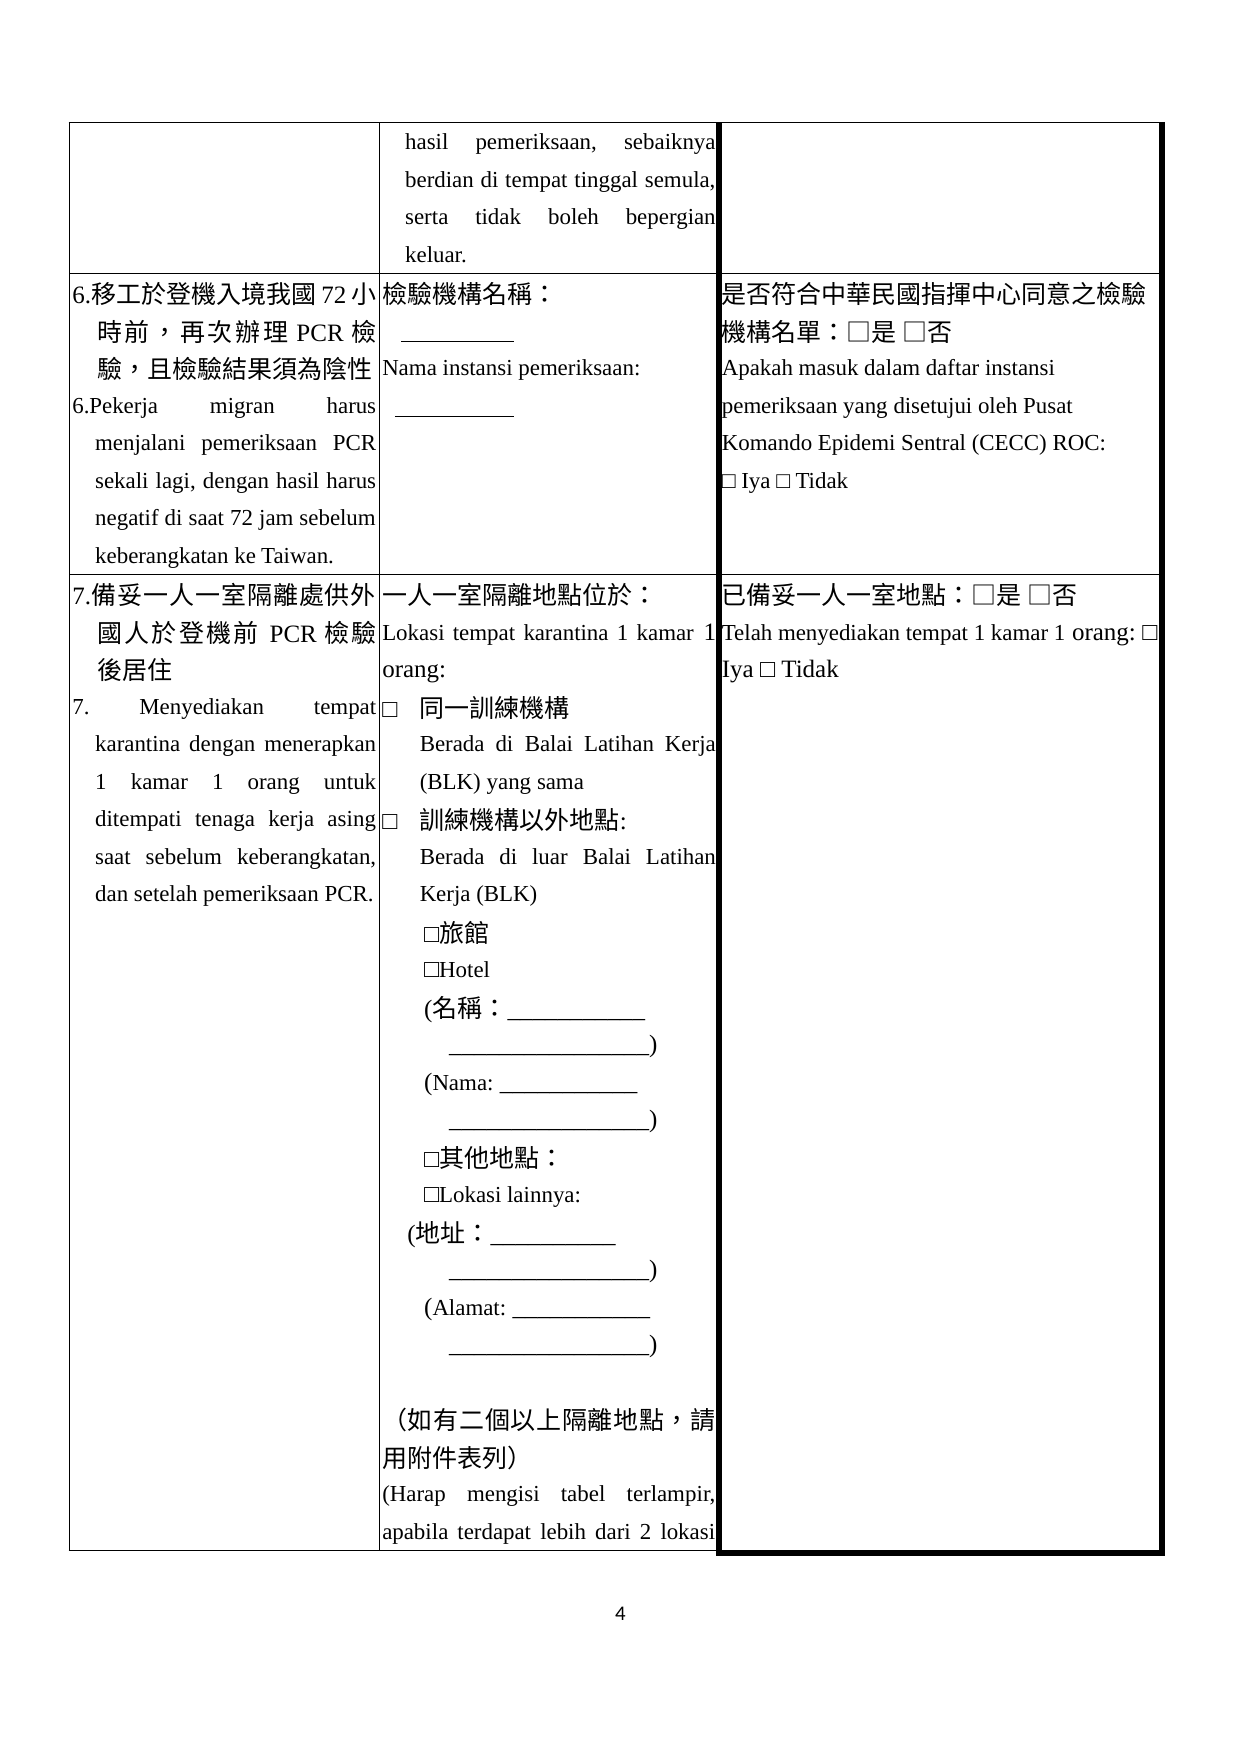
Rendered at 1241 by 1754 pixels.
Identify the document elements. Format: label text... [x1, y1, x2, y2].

table_cell 一人一室隔離地點位於： Lokasi tempat karantina 1 kamar 1 orang: 同一訓練機構 Berada di Balai Latihan Kerja (BLK) yang sama 訓練機構以外地點: Berada di luar Balai Latihan Kerja (BLK) □旅館 □Hotel (名稱：___________ ________________) (Nama: ___________ ________________) □其他地點： □Lokasi lainnya: (地址：__________ ________________) (Alamat: ___________ ________________) （如有二個以上隔離地點，請用附件表列） (Harap mengisi tabel terlampir, apabila terdapat lebih dari 2 lokasi [380, 575, 716, 1550]
table_cell hasil pemeriksaan, sebaiknya berdian di tempat tinggal semula, serta tidak boleh bepergian keluar. [380, 123, 716, 273]
table_cell 7.備妥一人一室隔離處供外國人於登機前 PCR檢驗後居住 7. Menyediakan tempat karantina dengan menerapkan 1 kamar 1 orang untuk ditempati tenaga kerja asing saat sebelum keberangkatan, dan setelah pemeriksaan PCR. [70, 575, 379, 1550]
table_cell 已備妥一人一室地點：□是 □否 Telah menyediakan tempat 1 kamar 1 orang: □ Iya □ Tidak [722, 575, 1159, 1550]
table_cell 是否符合中華民國指揮中心同意之檢驗機構名單：□是 □否 Apakah masuk dalam daftar instansi pemeriksaan yang disetujui oleh Pusat Komando Epidemi Sentral (CECC) ROC: □ Iya □ Tidak [722, 274, 1159, 574]
table_cell 檢驗機構名稱： Nama instansi pemeriksaan: [380, 274, 716, 574]
table_cell [70, 123, 379, 273]
table_cell [722, 123, 1159, 273]
table_cell 6.移工於登機入境我國72小時前，再次辦理PCR檢驗，且檢驗結果須為陰性 6.Pekerja migran harus menjalani pemeriksaan PCR sekali lagi, dengan hasil harus negatif di saat 72 jam sebelum keberangkatan ke Taiwan. [70, 274, 379, 574]
